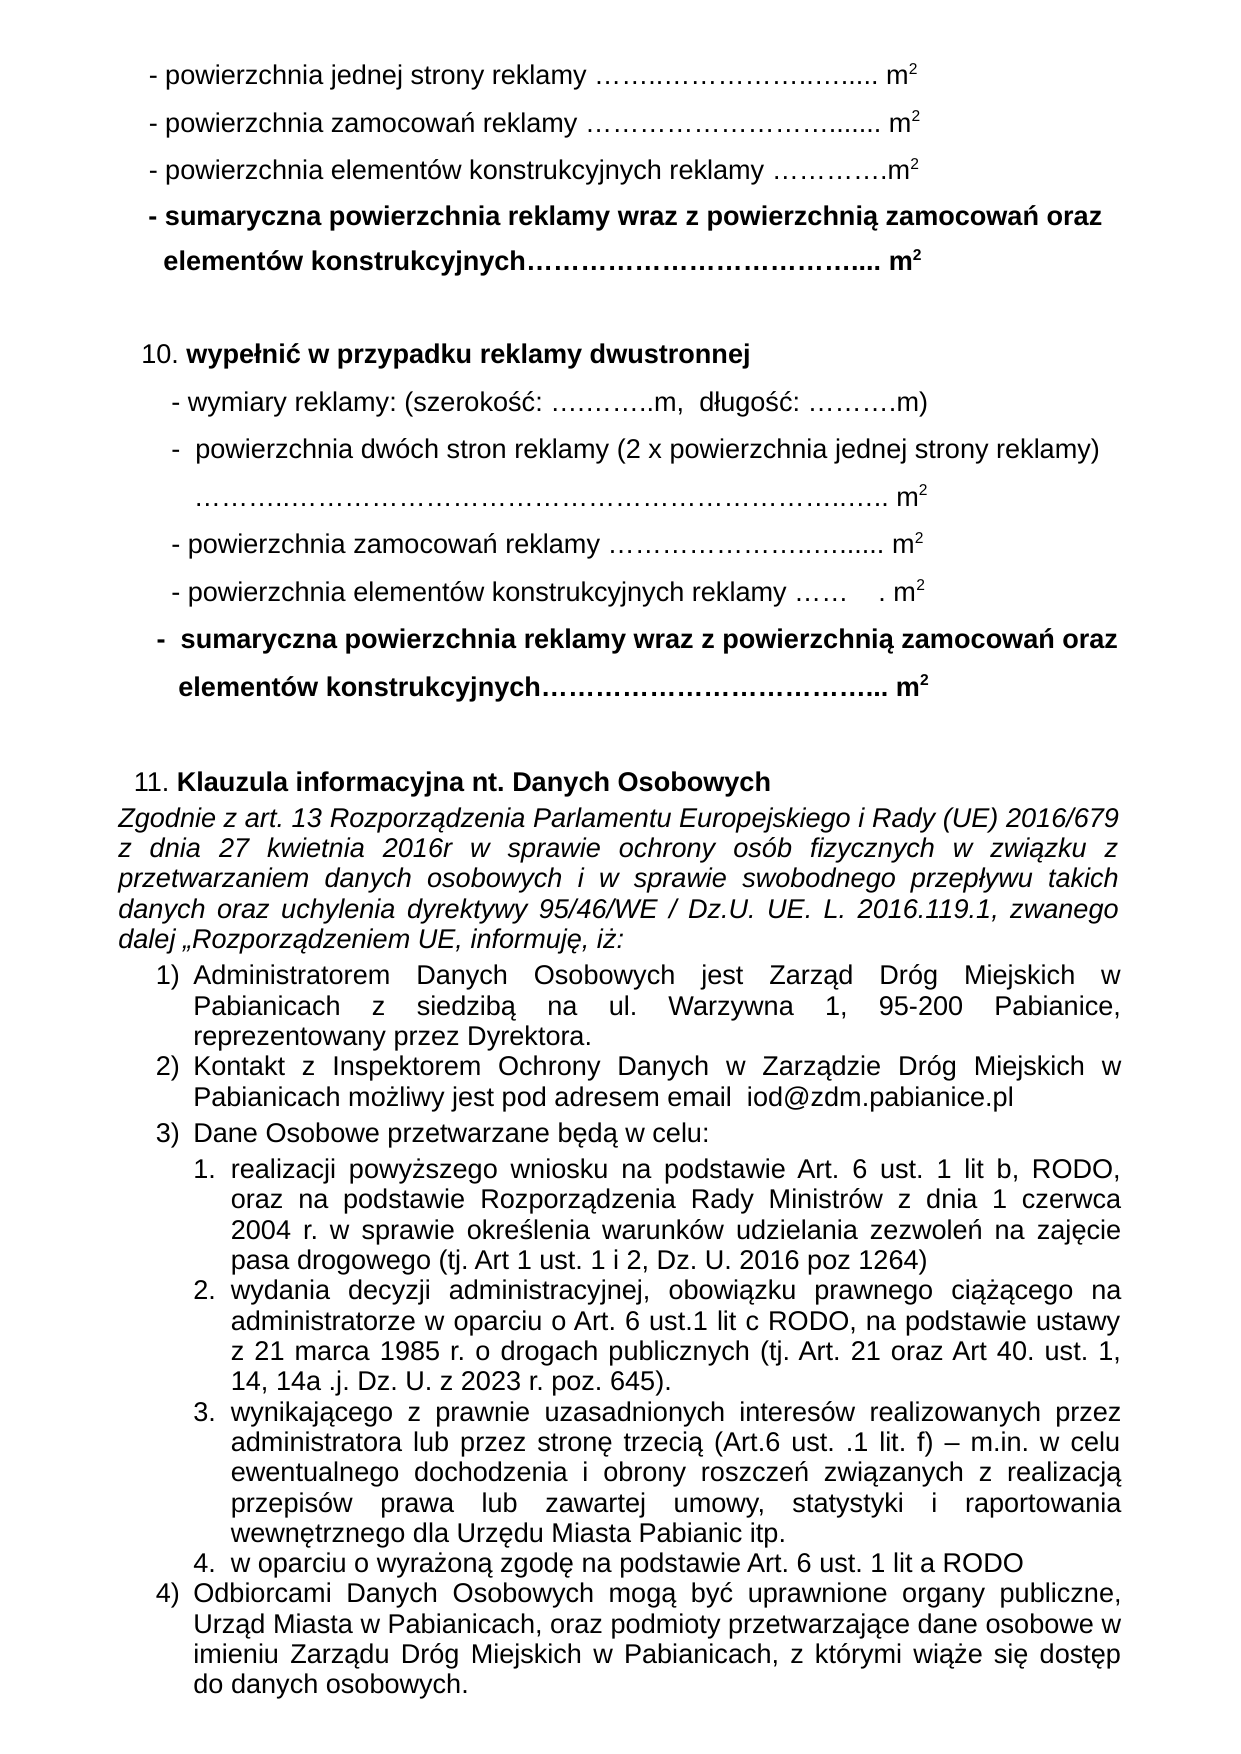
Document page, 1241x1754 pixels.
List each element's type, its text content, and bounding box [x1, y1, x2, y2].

list realizacji powyższego wniosku na podstawie Art. 6 ust. 1 lit b, RODO, oraz na podstawie Rozporządzenia Rady Ministrów z dnia 1 czerwca 2004 r. w sprawie określenia warunków udzielania zezwoleń na zajęcie pasa drogowego (tj. Art 1 ust. 1 i 2, Dz. U. 2016 poz 1264) [193, 1154, 1122, 1275]
list Odbiorcami Danych Osobowych mogą być uprawnione organy publiczne, Urząd Miasta w Pabianicach, oraz podmioty przetwarzające dane osobowe w imieniu Zarządu Dróg Miejskich w Pabianicach, z którymi wiąże się dostęp do danych osobowych. [156, 1578, 1122, 1700]
list - sumaryczna powierzchnia reklamy wraz z powierzchnią zamocowań oraz [88, 624, 1122, 654]
list wynikającego z prawnie uzasadnionych interesów realizowanych przez administratora lub przez stronę trzecią (Art.6 ust. .1 lit. f) – m.in. w celu ewentualnego dochodzenia i obrony roszczeń związanych z realizacją przepisów prawa lub zawartej umowy, statystyki i raportowania wewnętrznego dla Urzędu Miasta Pabianic itp. [193, 1397, 1122, 1548]
list - powierzchnia jednej strony reklamy ……..……………..…..... m2 [88, 60, 1122, 91]
text - sumaryczna powierzchnia reklamy wraz z powierzchnią zamocowań oraz [118, 201, 1122, 231]
list elementów konstrukcyjnych………………………………... m2 [88, 672, 1122, 702]
list w oparciu o wyrażoną zgodę na podstawie Art. 6 ust. 1 lit a RODO [193, 1548, 1122, 1578]
list - powierzchnia zamocowań reklamy ………………………....... m2 [88, 108, 1122, 138]
list 11. Klauzula informacyjna nt. Danych Osobowych [88, 767, 1122, 797]
list Administratorem Danych Osobowych jest Zarząd Dróg Miejskich w Pabianicach z siedzibą na ul. Warzywna 1, 95-200 Pabianice, reprezentowany przez Dyrektora. [156, 960, 1122, 1051]
list - wymiary reklamy: (szerokość: ….……..m, długość: ……….m) [88, 387, 1122, 417]
text Zgodnie z art. 13 Rozporządzenia Parlamentu Europejskiego i Rady (UE) 2016/679 z dnia 27 kwietnia 2016r w sprawie ochrony osób fizycznych w związku z przetwarzaniem danych osobowych i w sprawie swobodnego przepływu takich danych oraz uchylenia dyrektywy 95/46/WE / Dz.U. UE. L. 2016.119.1, zwanego dalej „Rozporządzeniem UE, informuję, iż: [118, 803, 1122, 954]
list Kontakt z Inspektorem Ochrony Danych w Zarządzie Dróg Miejskich w Pabianicach możliwy jest pod adresem email iod@zdm.pabianice.pl [156, 1051, 1122, 1112]
list 10. wypełnić w przypadku reklamy dwustronnej [88, 339, 1122, 369]
list - powierzchnia zamocowań reklamy …………………..…...... m2 [88, 529, 1122, 559]
list - powierzchnia elementów konstrukcyjnych reklamy ………….m2 [88, 155, 1122, 186]
list wydania decyzji administracyjnej, obowiązku prawnego ciążącego na administratorze w oparciu o Art. 6 ust.1 lit c RODO, na podstawie ustawy z 21 marca 1985 r. o drogach publicznych (tj. Art. 21 oraz Art 40. ust. 1, 14, 14a .j. Dz. U. z 2023 r. poz. 645). [193, 1275, 1122, 1397]
list - powierzchnia elementów konstrukcyjnych reklamy …… . m2 [88, 577, 1122, 607]
list ………..……………………………………………………..….. m2 [88, 482, 1122, 512]
text elementów konstrukcyjnych……………………………….... m2 [118, 246, 1122, 276]
list - powierzchnia dwóch stron reklamy (2 x powierzchnia jednej strony reklamy) [88, 434, 1122, 464]
list Dane Osobowe przetwarzane będą w celu: [156, 1118, 1122, 1148]
